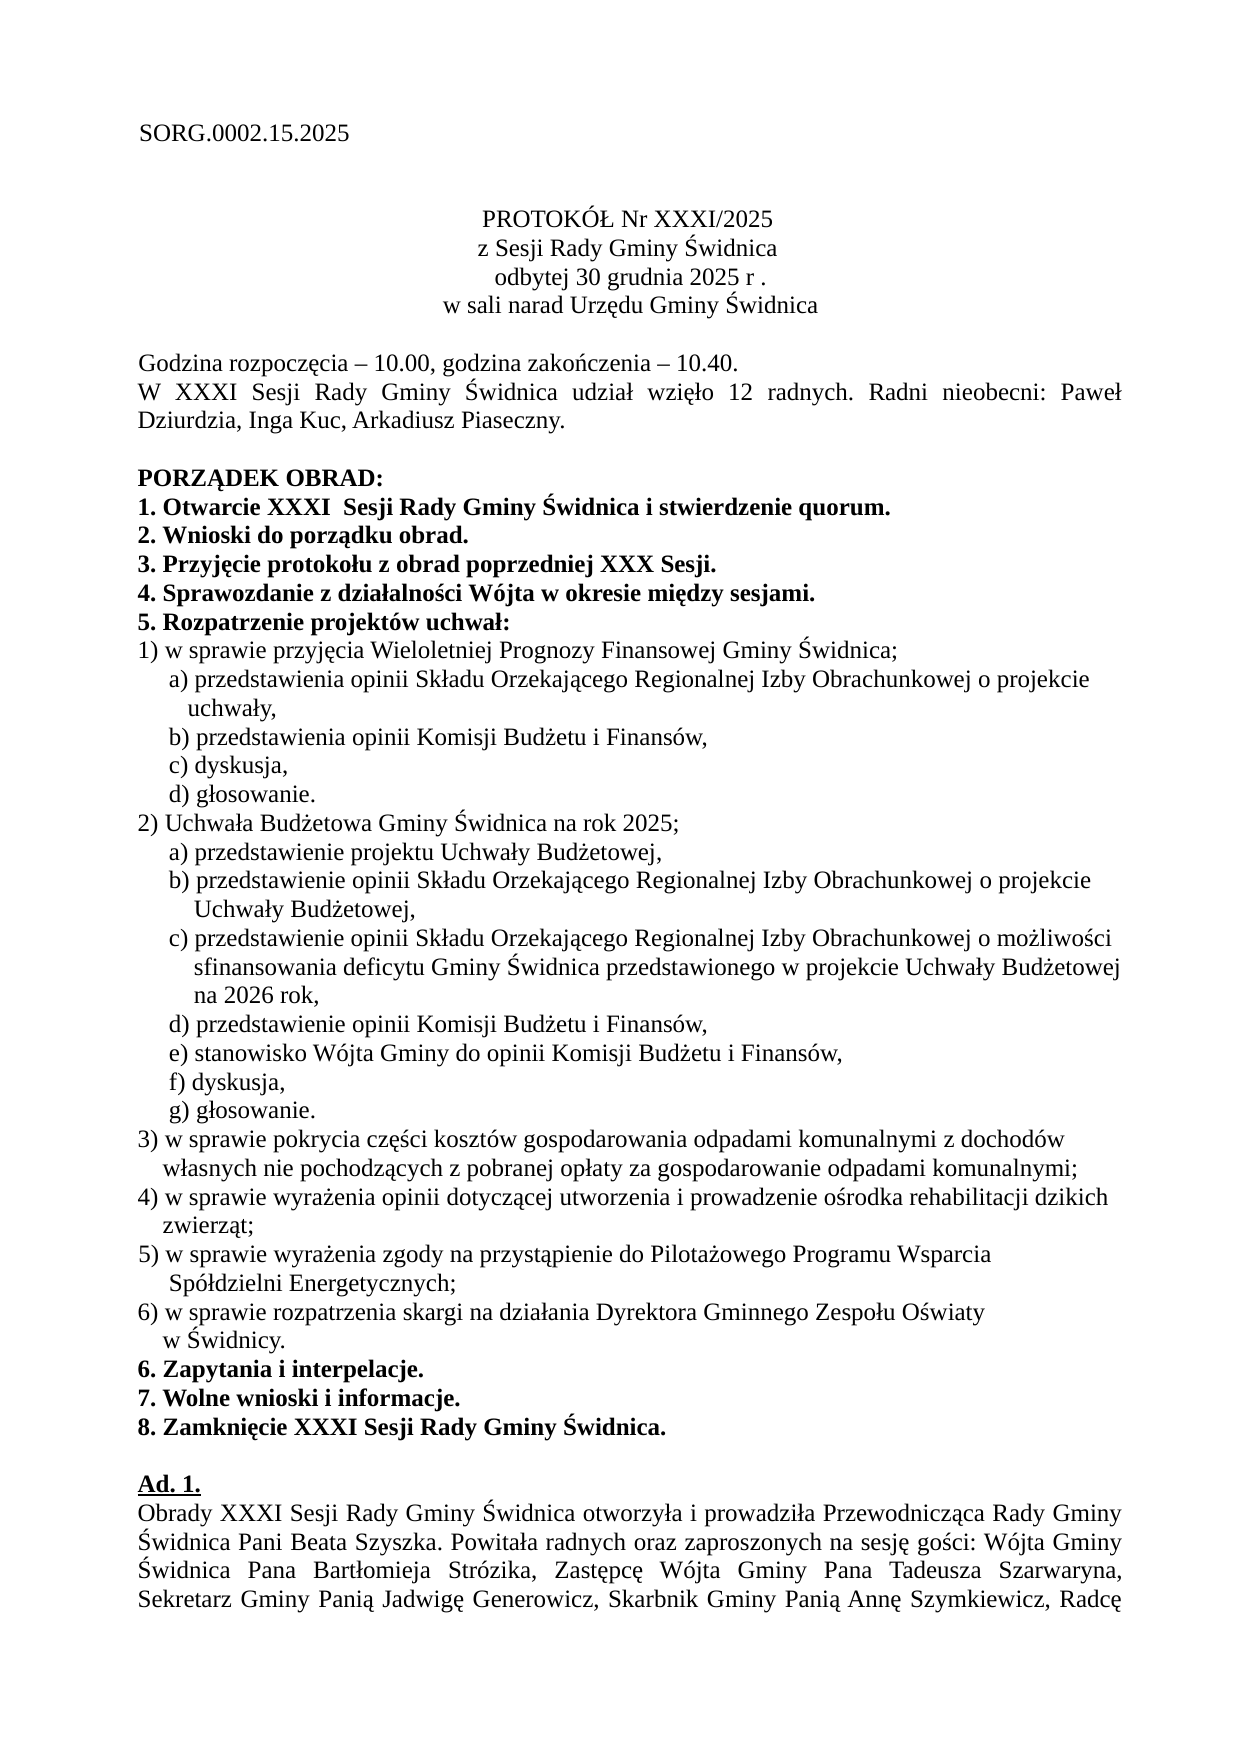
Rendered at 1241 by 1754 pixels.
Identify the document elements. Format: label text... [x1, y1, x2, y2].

text d) przedstawienie opinii Komisji Budżetu i Finansów, [137, 1009, 1123, 1038]
text PORZĄDEK OBRAD: [137, 463, 1123, 492]
text Obrady XXXI Sesji Rady Gminy Świdnica otworzyła i prowadziła Przewodnicząca Rady Gminy Świdnica Pani Beata Szyszka. Powitała radnych oraz zaproszonych na sesję gości: Wójta Gminy Świdnica Pana Bartłomieja Strózika, Zastępcę Wójta Gminy Pana Tadeusza Szarwaryna, Sekretarz Gminy Panią Jadwigę Generowicz, Skarbnik Gminy Panią Annę Szymkiewicz, Radcę [137, 1498, 1123, 1613]
text b) przedstawienia opinii Komisji Budżetu i Finansów, [137, 722, 1123, 751]
text w Świdnicy. [137, 1326, 1123, 1354]
text f) dyskusja, [137, 1067, 1123, 1096]
text 7. Wolne wnioski i informacje. [137, 1383, 1123, 1412]
text e) stanowisko Wójta Gminy do opinii Komisji Budżetu i Finansów, [137, 1038, 1123, 1067]
text zwierząt; [137, 1211, 1123, 1239]
text d) głosowanie. [137, 779, 1123, 808]
text 1. Otwarcie XXXI Sesji Rady Gminy Świdnica i stwierdzenie quorum. [137, 492, 1123, 521]
text 5. Rozpatrzenie projektów uchwał: [137, 607, 1123, 636]
text sfinansowania deficytu Gminy Świdnica przedstawionego w projekcie Uchwały Budżetowej [137, 952, 1123, 981]
text własnych nie pochodzących z pobranej opłaty za gospodarowanie odpadami komunalnymi; [137, 1153, 1123, 1182]
text 3) w sprawie pokrycia części kosztów gospodarowania odpadami komunalnymi z dochodów [137, 1124, 1123, 1153]
text a) przedstawienie projektu Uchwały Budżetowej, [137, 837, 1123, 866]
text Spółdzielni Energetycznych; [137, 1268, 1123, 1297]
text w sali narad Urzędu Gminy Świdnica [137, 291, 1123, 319]
text Godzina rozpoczęcia – 10.00, godzina zakończenia – 10.40. [19, 348, 1123, 377]
text 1) w sprawie przyjęcia Wieloletniej Prognozy Finansowej Gminy Świdnica; [137, 636, 1123, 664]
text 5) w sprawie wyrażenia zgody na przystąpienie do Pilotażowego Programu Wsparcia [19, 1239, 1123, 1268]
text 6. Zapytania i interpelacje. [137, 1354, 1123, 1383]
text z Sesji Rady Gminy Świdnica [137, 233, 1123, 262]
text 2) Uchwała Budżetowa Gminy Świdnica na rok 2025; [137, 808, 1123, 837]
text 8. Zamknięcie XXXI Sesji Rady Gminy Świdnica. [137, 1412, 1123, 1441]
text b) przedstawienie opinii Składu Orzekającego Regionalnej Izby Obrachunkowej o projekcie [137, 866, 1123, 894]
text 3. Przyjęcie protokołu z obrad poprzedniej XXX Sesji. [137, 549, 1123, 578]
text Uchwały Budżetowej, [137, 894, 1123, 923]
text W XXXI Sesji Rady Gminy Świdnica udział wzięło 12 radnych. Radni nieobecni: Paweł Dziurdzia, Inga Kuc, Arkadiusz Piaseczny. [137, 377, 1123, 434]
text uchwały, [137, 693, 1123, 722]
text na 2026 rok, [137, 981, 1123, 1009]
text c) dyskusja, [137, 751, 1123, 779]
text 4. Sprawozdanie z działalności Wójta w okresie między sesjami. [137, 578, 1123, 607]
text Ad. 1. [137, 1469, 1123, 1498]
text c) przedstawienie opinii Składu Orzekającego Regionalnej Izby Obrachunkowej o możliwości [137, 923, 1123, 952]
text a) przedstawienia opinii Składu Orzekającego Regionalnej Izby Obrachunkowej o projekcie [137, 664, 1123, 693]
text g) głosowanie. [137, 1096, 1123, 1124]
text 2. Wnioski do porządku obrad. [137, 521, 1123, 549]
text odbytej 30 grudnia 2025 r . [137, 262, 1123, 291]
text 4) w sprawie wyrażenia opinii dotyczącej utworzenia i prowadzenie ośrodka rehabilitacji dzikich [137, 1182, 1123, 1211]
text 6) w sprawie rozpatrzenia skargi na działania Dyrektora Gminnego Zespołu Oświaty [137, 1297, 1123, 1326]
text PROTOKÓŁ Nr XXXI/2025 [137, 204, 1123, 233]
text SORG.0002.15.2025 [8, 118, 1123, 147]
